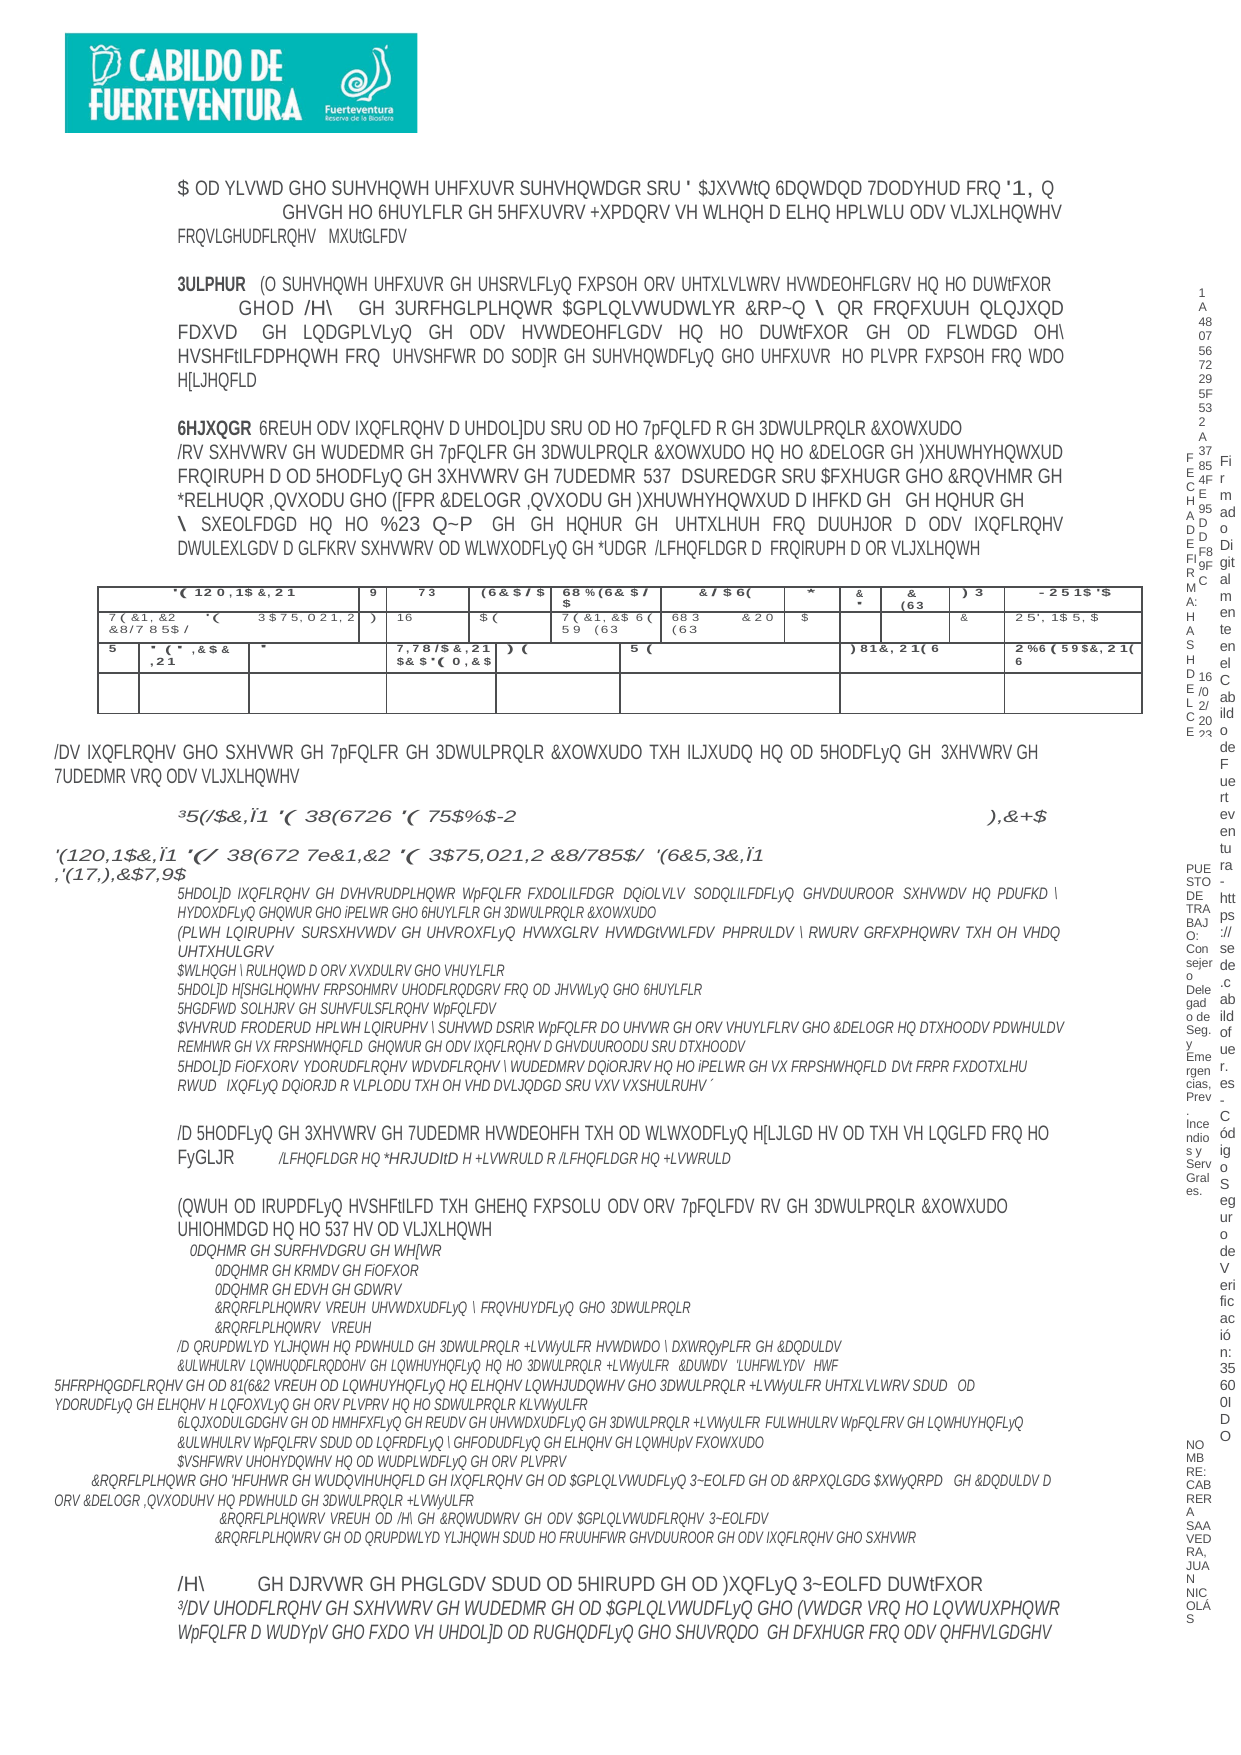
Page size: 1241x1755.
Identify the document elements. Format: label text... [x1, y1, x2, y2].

table_cell [841, 613, 880, 642]
text [1184, 862, 1213, 1289]
text PUESTO DE TRABAJO: [1186, 863, 1213, 943]
table_header 9 [360, 588, 386, 611]
text UHIOHMDGD HQ HO 537 HV OD VLJXLHQWH [177, 1217, 1184, 1241]
text 1A48075672295F532A37854FE95DDF89FC6730CC [1198, 286, 1213, 585]
text 5HDOL]D IXQFLRQHV GH DVHVRUDPLHQWR WpFQLFR FXDOLILFDGR DQiOLVLV SODQLILFDFLyQ GHVDUUROOR SXHVWDV HQ PDUFKD \ HYDOXDFLyQ GHQWUR GHO iPELWR GHO 6HUYLFLR GH 3DWULPRQLR &XOWXUDO [177, 884, 1068, 922]
subtitle (QWUH OD IRUPDFLyQ HVSHFtILFD TXH GHEHQ FXPSOLU ODV ORV 7pFQLFDV RV GH 3DWULPRQLR &XOWXUDO [177, 1193, 1184, 1217]
subtitle /DV IXQFLRQHV GHO SXHVWR GH 7pFQLFR GH 3DWULPRQLR &XOWXUDO TXH ILJXUDQ HQ OD 5HODFLyQ GH 3XHVWRV GH 7UDEDMR VRQ ODV VLJXLHQWHV [54, 740, 1067, 788]
table_cell 5 ( [621, 644, 839, 672]
table_cell 68 3 & 2 0 (63 [662, 613, 784, 642]
text /D QRUPDWLYD YLJHQWH HQ PDWHULD GH 3DWULPRQLR +LVWyULFR HVWDWDO \ DXWRQyPLFR GH &DQDULDV [177, 1337, 1217, 1356]
table_cell [250, 674, 386, 712]
table_cell 2 %6 ( 5 9 $&, 2 1( 6 [1005, 644, 1141, 672]
table_header & ' [841, 588, 880, 611]
text /D 5HODFLyQ GH 3XHVWRV GH 7UDEDMR HVWDEOHFH TXH OD WLWXODFLyQ H[LJLGD HV OD TXH VH LQGLFD FRQ HO FyGLJR  /LFHQFLDGR HQ *HRJUDItD H +LVWRULD R /LFHQFLDGR HQ +LVWRULD [177, 1121, 1067, 1169]
table_header 7 3 [387, 588, 468, 611]
text \ SXEOLFDGD HQ HO %23 Q~P GH GH HQHUR GH UHTXLHUH FRQ DUUHJOR D ODV IXQFLRQHV DWULEXLGDV D GLFKRV SXHVWRV OD WLWXODFLyQ GH *UDGR /LFHQFLDGR D FRQIRUPH D OR VLJXLHQWH [177, 512, 1063, 559]
text Firmado Digitalmente en el Cabildo de Fuerteventura - https://sede.cabildofuer.es - Código Seguro de Verificación: 35600IDOC22051ABFBCB9F1B4299 [1219, 453, 1236, 1444]
text *RELHUQR ,QVXODU GHO ([FPR &DELOGR ,QVXODU GH )XHUWHYHQWXUD D IHFKD GH GH HQHUR GH [177, 488, 1184, 512]
text  0DQHMR GH SURFHVDGRU GH WH[WR [177, 1241, 1184, 1260]
text $ OD YLVWD GHO SUHVHQWH UHFXUVR SUHVHQWDGR SRU ' $JXVWtQ 6DQWDQD 7DODYHUD FRQ '1, Q [177, 176, 1241, 200]
text 6LQJXODULGDGHV GH OD HMHFXFLyQ GH REUDV GH UHVWDXUDFLyQ GH 3DWULPRQLR +LVWyULFR FULWHULRV WpFQLFRV GH LQWHUYHQFLyQ [177, 1414, 1217, 1433]
text 5HGDFWD SOLHJRV GH SUHVFULSFLRQHV WpFQLFDV [177, 999, 1184, 1018]
text &RQRFLPLHQWRV VREUH [177, 1318, 1217, 1337]
table_header * [785, 588, 839, 611]
table_cell 7 ( &1, &$ 6 ( 5 9 (63 [552, 613, 660, 642]
text 5HFRPHQGDFLRQHV GH OD 81(6&2 VREUH OD LQWHUYHQFLyQ HQ ELHQHV LQWHJUDQWHV GHO 3DWULPRQLR +LVWyULFR UHTXLVLWRV SDUD OD YDORUDFLyQ GH ELHQHV H LQFOXVLyQ GH ORV PLVPRV HQ HO SDWULPRQLR KLVWyULFR [54, 1375, 1058, 1414]
text &RQRFLPLHQWRV GH OD QRUPDWLYD YLJHQWH SDUD HO FRUUHFWR GHVDUUROOR GH ODV IXQFLRQHV GHO SXHVWR [177, 1529, 1184, 1548]
text 16/02/2023 [1198, 670, 1213, 736]
table_cell 2 5', 1$ 5, $ [1005, 613, 1141, 642]
table_cell [882, 613, 949, 642]
table_cell [841, 674, 1004, 712]
table_cell [497, 674, 619, 712]
text &RQRFLPLHQWRV VREUH UHVWDXUDFLyQ \ FRQVHUYDFLyQ GHO 3DWULPRQLR [177, 1299, 1217, 1318]
table_cell ) [360, 613, 386, 642]
table_header & / $ 6( [662, 588, 784, 611]
text ³5(/$&,Ï1 '( 38(6726 '( 75$%$-2 ),&+$ [177, 807, 1217, 826]
text &RQRFLPLHQWR GHO 'HFUHWR GH WUDQVIHUHQFLD GH IXQFLRQHV GH OD $GPLQLVWUDFLyQ 3~EOLFD GH OD &RPXQLGDG $XWyQRPD GH &DQDULDV D ORV &DELOGR ,QVXODUHV HQ PDWHULD GH 3DWULPRQLR +LVWyULFR [54, 1471, 1058, 1509]
table_header 68 % (6& $ / $ [552, 588, 660, 611]
table_cell 5 [99, 644, 138, 672]
text 6HJXQGR 6REUH ODV IXQFLRQHV D UHDOL]DU SRU OD HO 7pFQLFD R GH 3DWULPRQLR &XOWXUDO [177, 415, 1196, 439]
text '(120,1$&,Ï1 '(/ 38(672 7e&1,&2 '( 3$75,021,2 &8/785$/ '(6&5,3&,Ï1 ,'(17,),&$7,9$ [54, 846, 836, 884]
table_cell $ ( [470, 613, 550, 642]
text 5HDOL]D FiOFXORV YDORUDFLRQHV WDVDFLRQHV \ WUDEDMRV DQiORJRV HQ HO iPELWR GH VX FRPSHWHQFLD DVt FRPR FXDOTXLHU RWUD IXQFLyQ DQiORJD R VLPLODU TXH OH VHD DVLJQDGD SRU VXV VXSHULRUHV ´ [177, 1056, 1067, 1095]
text /H\ GH DJRVWR GH PHGLGDV SDUD OD 5HIRUPD GH OD )XQFLyQ 3~EOLFD DUWtFXOR ³/DV UHODFLRQHV GH SXHVWRV GH WUDEDMR GH OD $GPLQLVWUDFLyQ GHO (VWDGR VRQ HO LQVWUXPHQWR WpFQLFR D WUDYpV GHO FXDO VH UHDOL]D OD RUGHQDFLyQ GHO SHUVRQDO GH DFXHUGR FRQ ODV QHFHVLGDGHV [177, 1572, 1064, 1644]
table_cell ' [250, 644, 386, 672]
text GHOD /H\ GH 3URFHGLPLHQWR $GPLQLVWUDWLYR &RP~Q \ QR FRQFXUUH QLQJXQD FDXVD GH LQDGPLVLyQ GH ODV HVWDEOHFLGDV HQ HO DUWtFXOR GH OD FLWDGD OH\ HVSHFtILFDPHQWH FRQ UHVSHFWR DO SOD]R GH SUHVHQWDFLyQ GHO UHFXUVR HO PLVPR FXPSOH FRQ WDO H[LJHQFLD [177, 296, 1064, 392]
text (PLWH LQIRUPHV SURSXHVWDV GH UHVROXFLyQ HVWXGLRV HVWDGtVWLFDV PHPRULDV \ RWURV GRFXPHQWRV TXH OH VHDQ UHTXHULGRV [177, 922, 1064, 961]
text NOMBRE: [1186, 1438, 1213, 1479]
table_cell [1005, 674, 1141, 712]
text 5HDOL]D H[SHGLHQWHV FRPSOHMRV UHODFLRQDGRV FRQ OD JHVWLyQ GHO 6HUYLFLR [177, 980, 1184, 999]
text &RQRFLPLHQWRV VREUH OD /H\ GH &RQWUDWRV GH ODV $GPLQLVWUDFLRQHV 3~EOLFDV [182, 1509, 1184, 1529]
table_cell [387, 674, 495, 712]
table_cell ) 81&, 2 1( 6 [841, 644, 1004, 672]
table_cell [140, 674, 248, 712]
table_header '( 12 0 , 1$ &, 2 1 [99, 588, 358, 611]
text CABRERA SAAVEDRA, JUAN NICOLÁS [1186, 1479, 1213, 1627]
table_header ) 3 [950, 588, 1004, 611]
table_header (6& $ / $ [470, 588, 550, 611]
text &ULWHULRV WpFQLFRV SDUD OD LQFRDFLyQ \ GHFODUDFLyQ GH ELHQHV GH LQWHUpV FXOWXUDO [177, 1433, 1241, 1672]
table_cell $ [785, 613, 839, 642]
table_cell [99, 674, 138, 712]
text Consejero Delegado de Seg. y Emergencias, Prev. Incendios y Serv Grales. [1186, 943, 1213, 1198]
text &ULWHULRV LQWHUQDFLRQDOHV GH LQWHUYHQFLyQ HQ HO 3DWULPRQLR +LVWyULFR &DUWDV 'LUHFWLYDV HWF [177, 1356, 1217, 1375]
text $WLHQGH \ RULHQWD D ORV XVXDULRV GHO VHUYLFLR [177, 961, 1184, 980]
subtitle /RV SXHVWRV GH WUDEDMR GH 7pFQLFR GH 3DWULPRQLR &XOWXUDO HQ HO &DELOGR GH )XHUWHYHQWXUD FRQIRUPH D OD 5HODFLyQ GH 3XHVWRV GH 7UDEDMR 537 DSUREDGR SRU $FXHUGR GHO &RQVHMR GH [177, 440, 1064, 488]
text FECHA DE FIRMA: HASH DEL CERTIFICADO: [1186, 451, 1200, 736]
table_cell 7, 7 8 /$ & , 21 $& $ '( 0 , & $ [387, 644, 495, 672]
table_cell [621, 674, 839, 712]
table_header & (63 [882, 588, 949, 611]
subtitle 3ULPHUR (O SUHVHQWH UHFXUVR GH UHSRVLFLyQ FXPSOH ORV UHTXLVLWRV HVWDEOHFLGRV HQ HO DUWtFXOR [177, 272, 1241, 585]
table_cell 7 ( &1, &2 '( 3 $ 7 5, 0 2 1, 2 &8/7 8 5$ / [99, 613, 358, 642]
text $VSHFWRV UHOHYDQWHV HQ OD WUDPLWDFLyQ GH ORV PLVPRV [177, 1452, 1064, 1471]
text 0DQHMR GH EDVH GH GDWRV [177, 1280, 1217, 1299]
table_header - 2 5 1$ '$ [1005, 588, 1141, 611]
text GHVGH HO 6HUYLFLR GH 5HFXUVRV +XPDQRV VH WLHQH D ELHQ HPLWLU ODV VLJXLHQWHV FRQVLGHUDFLRQHV MXUtGLFDV [177, 200, 1064, 248]
table_cell ' ( ' ,& $ & ,2 1 [140, 644, 248, 672]
text 0DQHMR GH KRMDV GH FiOFXOR [177, 1260, 1184, 1279]
table_cell ) ( [497, 644, 619, 672]
table_cell & [950, 613, 1004, 642]
text $VHVRUD FRODERUD HPLWH LQIRUPHV \ SUHVWD DSR\R WpFQLFR DO UHVWR GH ORV VHUYLFLRV GHO &DELOGR HQ DTXHOODV PDWHULDV REMHWR GH VX FRPSHWHQFLD GHQWUR GH ODV IXQFLRQHV D GHVDUUROODU SRU DTXHOODV [177, 1018, 1068, 1056]
table_cell 16 [387, 613, 468, 642]
